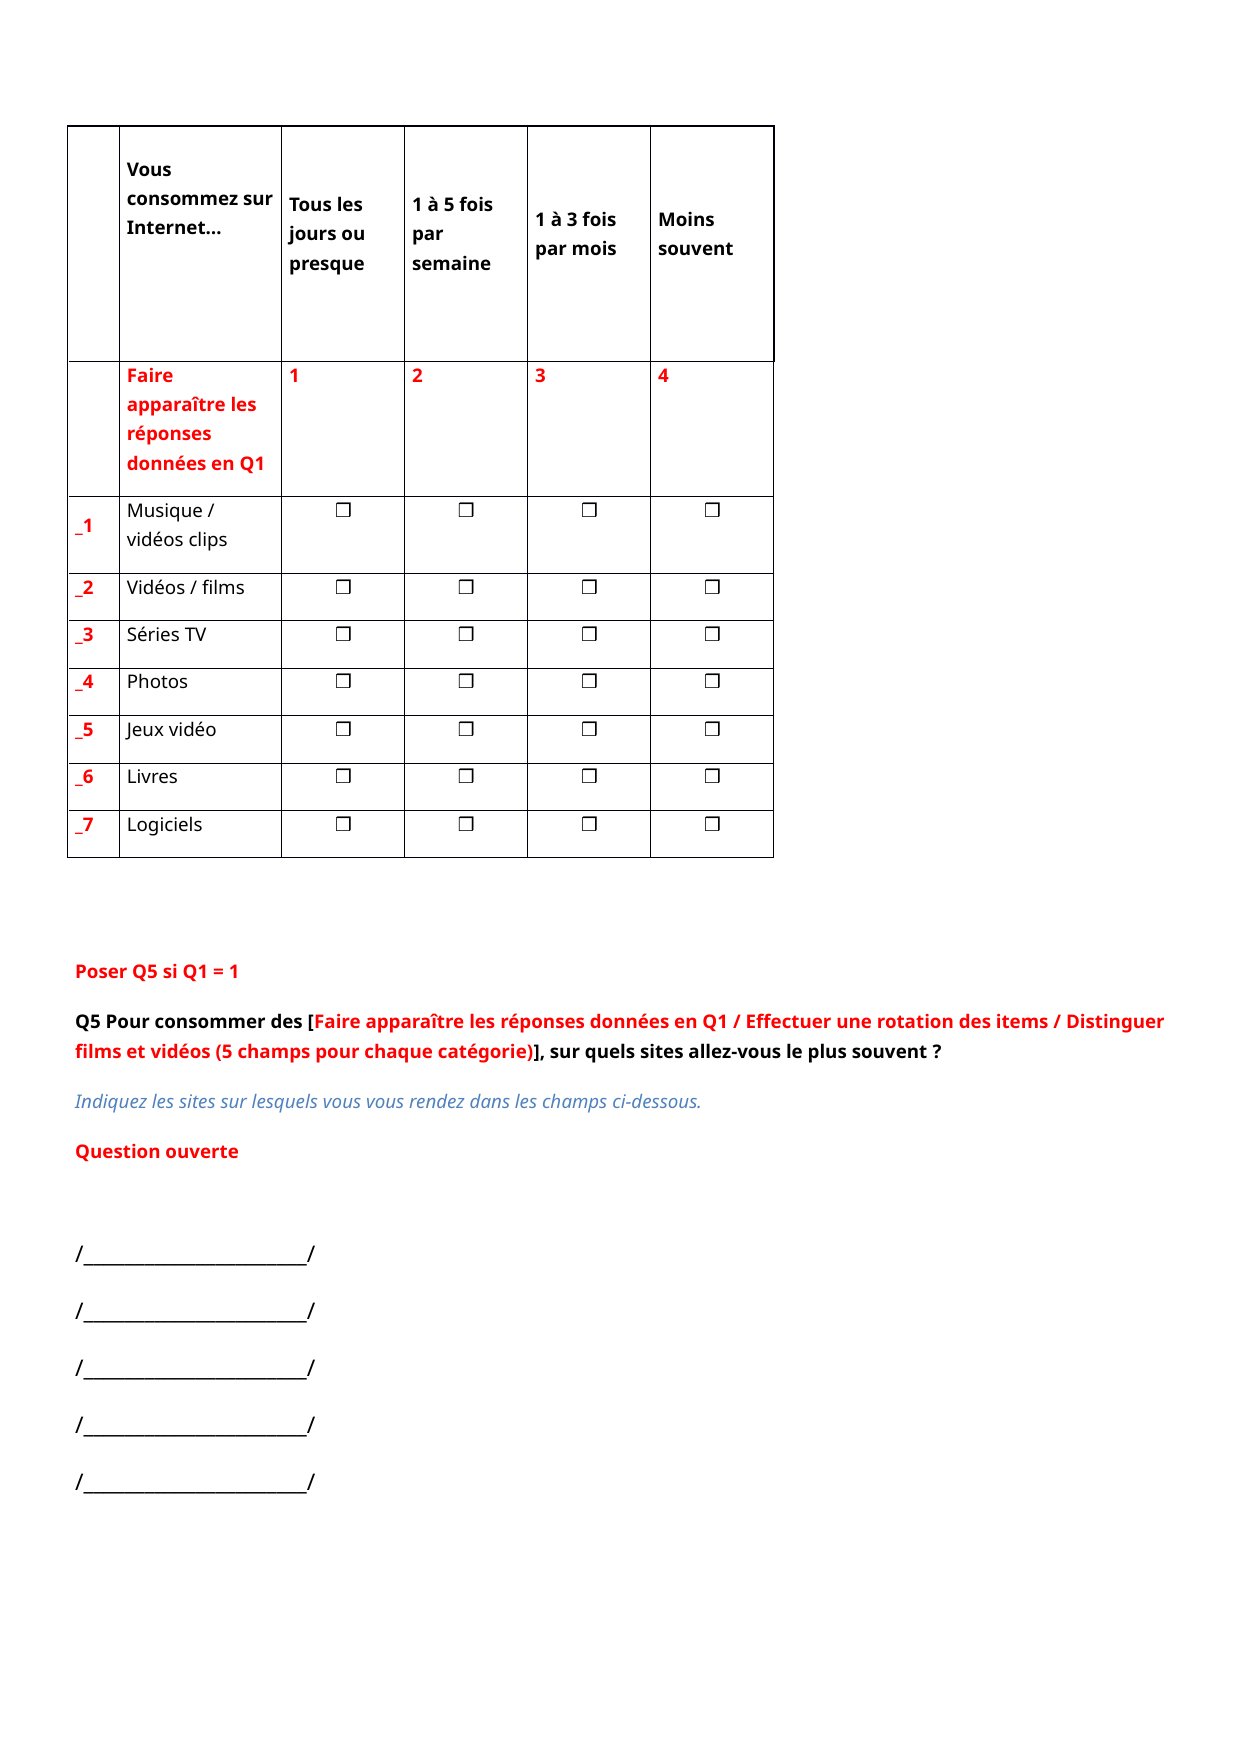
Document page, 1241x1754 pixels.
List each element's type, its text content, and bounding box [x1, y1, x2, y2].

table_cell Livres [120, 764, 281, 810]
table_cell ❒ [651, 574, 773, 620]
table_cell ❒ [405, 716, 527, 762]
table_cell Vidéos / films [120, 574, 281, 620]
table_cell ❒ [405, 621, 527, 668]
table_cell ❒ [528, 716, 650, 762]
table_cell _7 [68, 811, 119, 857]
table_cell 1 [282, 362, 404, 496]
text /______________________/ [75, 1465, 1165, 1497]
table_cell [68, 362, 119, 496]
table_cell Logiciels [120, 811, 281, 857]
table_cell ❒ [651, 669, 773, 715]
table_header 1 à 3 fois par mois [528, 127, 650, 361]
table_cell ❒ [405, 574, 527, 620]
table_cell ❒ [528, 497, 650, 573]
table_header Vous consommez sur Internet… [120, 127, 281, 361]
table_header [68, 127, 119, 361]
table_cell _6 [68, 764, 119, 810]
table_cell ❒ [651, 811, 773, 857]
text Indiquez les sites sur lesquels vous vous rendez dans les champs ci-dessous. [75, 1088, 1165, 1113]
table_cell Jeux vidéo [120, 716, 281, 762]
table_cell _4 [68, 669, 119, 715]
table_cell ❒ [405, 811, 527, 857]
table_cell ❒ [528, 669, 650, 715]
table_cell Musique / vidéos clips [120, 497, 281, 573]
table_header Moins souvent [651, 127, 773, 361]
text Q5 Pour consommer des [Faire apparaître les réponses données en Q1 / Effectuer une rotation des items / Distinguer films et vidéos (5 champs pour chaque catégorie)], sur quels sites allez-vous le plus souvent ? [75, 1009, 1165, 1063]
table_cell ❒ [405, 669, 527, 715]
table_cell Photos [120, 669, 281, 715]
table_cell ❒ [528, 621, 650, 668]
table_cell ❒ [528, 574, 650, 620]
table_header Tous les jours ou presque [282, 127, 404, 361]
text Poser Q5 si Q1 = 1 [75, 958, 1165, 984]
table_cell 4 [651, 362, 773, 496]
text /______________________/ [75, 1295, 1165, 1326]
table_cell ❒ [282, 811, 404, 857]
table_cell ❒ [651, 497, 773, 573]
table_cell ❒ [282, 669, 404, 715]
table_cell ❒ [651, 716, 773, 762]
table_cell Séries TV [120, 621, 281, 668]
table_cell ❒ [651, 764, 773, 810]
table_cell ❒ [282, 764, 404, 810]
text /______________________/ [75, 1352, 1165, 1383]
table_cell _1 [68, 497, 119, 573]
table_cell ❒ [282, 574, 404, 620]
table_cell 3 [528, 362, 650, 496]
table_cell _2 [68, 574, 119, 620]
text /______________________/ [75, 1409, 1165, 1440]
table_cell 2 [405, 362, 527, 496]
text Question ouverte [75, 1138, 1165, 1164]
table_cell _3 [68, 621, 119, 668]
table_cell Faire apparaître les réponses données en Q1 [120, 362, 281, 496]
table_cell ❒ [528, 811, 650, 857]
table_cell ❒ [651, 621, 773, 668]
table_cell _5 [68, 716, 119, 762]
table_header 1 à 5 fois par semaine [405, 127, 527, 361]
table_cell ❒ [282, 621, 404, 668]
table_cell ❒ [405, 764, 527, 810]
table_cell ❒ [528, 764, 650, 810]
text /______________________/ [75, 1238, 1165, 1269]
table_cell ❒ [405, 497, 527, 573]
table_cell ❒ [282, 716, 404, 762]
table_cell ❒ [282, 497, 404, 573]
